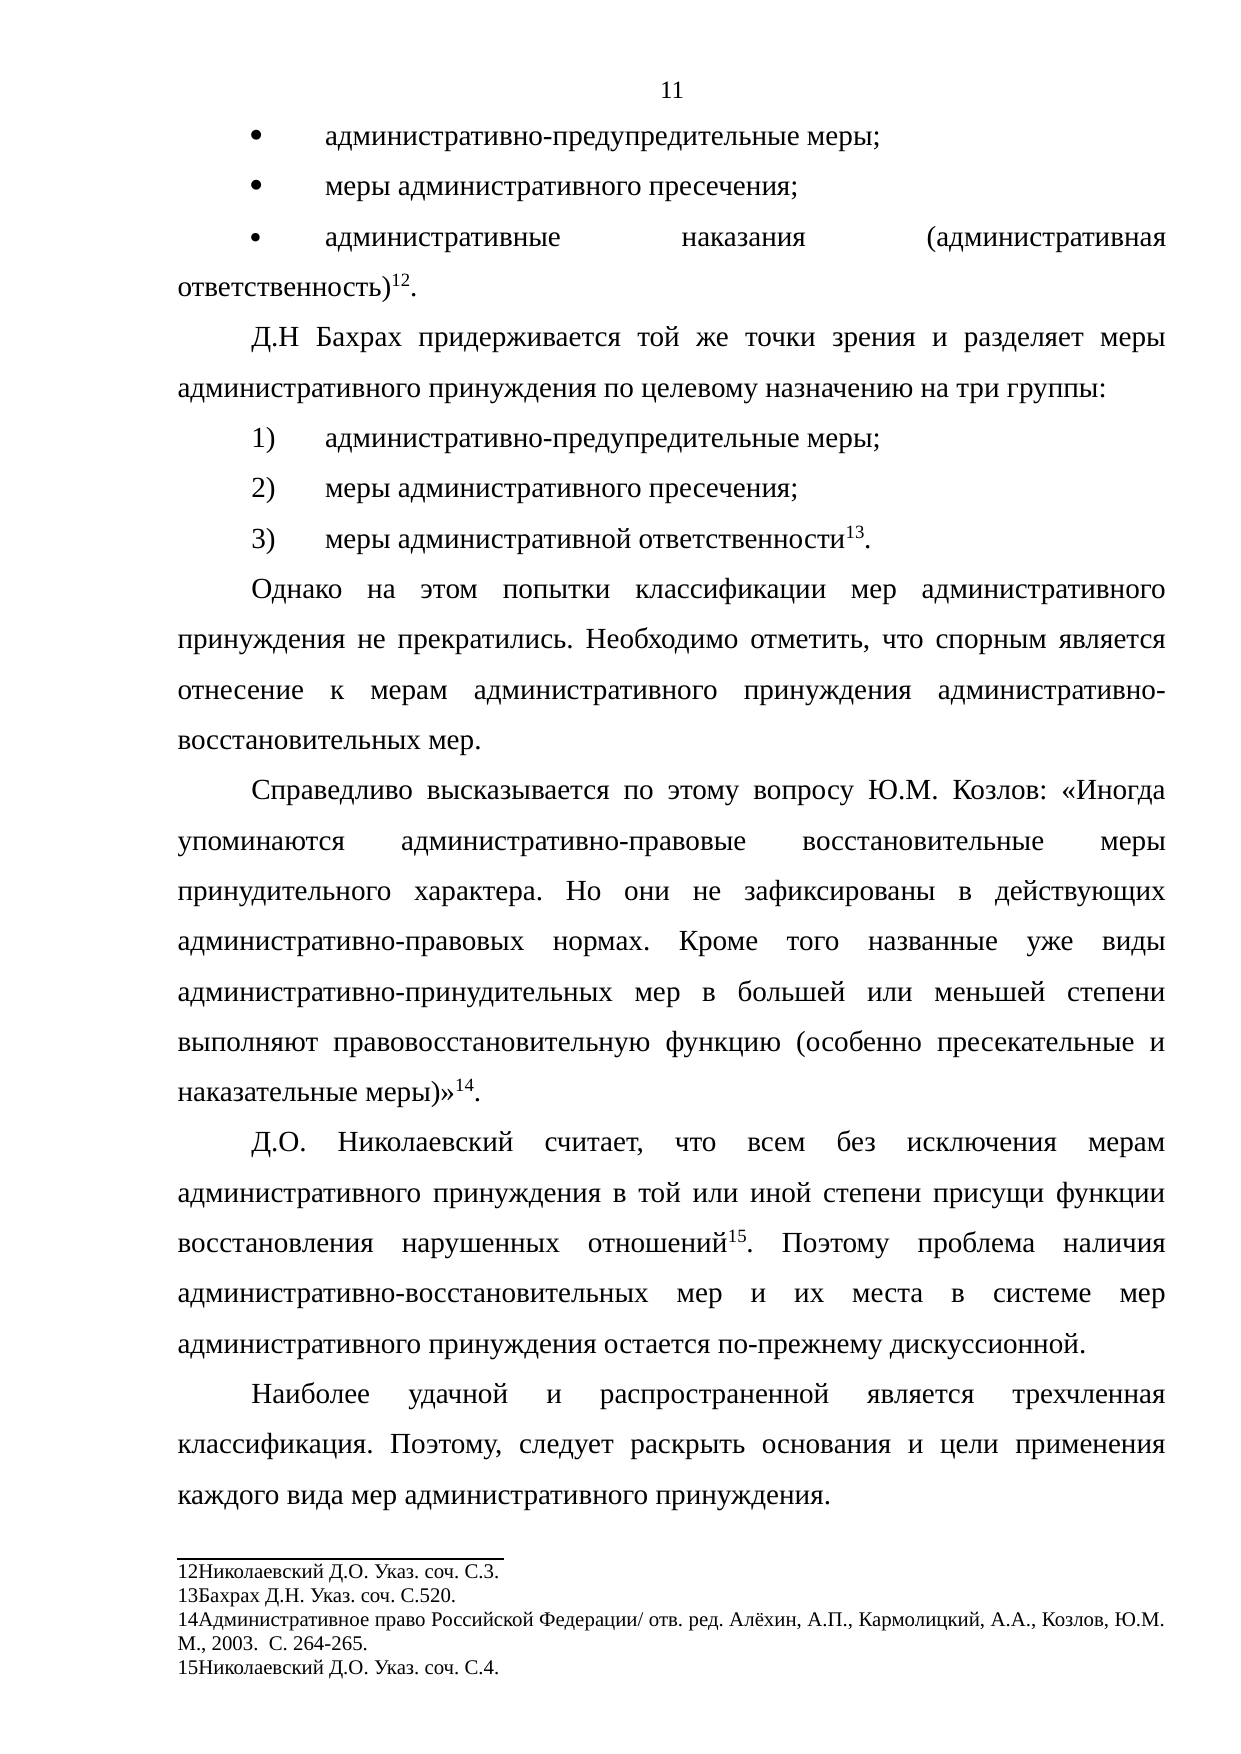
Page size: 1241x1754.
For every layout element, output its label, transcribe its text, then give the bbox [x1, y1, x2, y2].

text Д.О. Николаевский считает, что всем без исключения мерам административного принуждения в той или иной степени присущи функции восстановления нарушенных отношений. Поэтому проблема наличия административно-восстановительных мер и их места в системе мер административного принуждения остается по-прежнему дискуссионной. [177, 1124, 1166, 1359]
text Николаевский Д.О. Указ. соч. С.4. [177, 1655, 1166, 1679]
text 1) административно-предупредительные меры; [177, 420, 1166, 454]
text Административное право Российской Федерации/ отв. ред. Алёхин, А.П., Кармолицкий, А.А., Козлов, Ю.М. М., 2003. С. 264-265. [177, 1607, 1166, 1655]
text Наиболее удачной и распространенной является трехчленная классификация. Поэтому, следует раскрыть основания и цели применения каждого вида мер административного принуждения. [177, 1376, 1166, 1510]
text 3) меры административной ответственности. [177, 521, 1166, 554]
list Николаевский Д.О. Указ. соч. С.3. [177, 1559, 1166, 1583]
text Д.Н Бахрах придерживается той же точки зрения и разделяет меры административного принуждения по целевому назначению на три группы: [177, 319, 1166, 403]
list административно-предупредительные меры; [177, 118, 1166, 152]
text 2) меры административного пресечения; [177, 471, 1166, 504]
list меры административного пресечения; [177, 168, 1166, 202]
list административные наказания (административная ответственность). [177, 219, 1166, 303]
text Справедливо высказывается по этому вопросу Ю.М. Козлов: «Иногда упоминаются административно-правовые восстановительные меры принудительного характера. Но они не зафиксированы в действующих административно-правовых нормах. Кроме того названные уже виды административно-принудительных мер в большей или меньшей степени выполняют правовосстановительную функцию (особенно пресекательные и наказательные меры)». [177, 772, 1166, 1108]
text Однако на этом попытки классификации мер административного принуждения не прекратились. Необходимо отметить, что спорным является отнесение к мерам административного принуждения административно-восстановительных мер. [177, 571, 1166, 756]
text Бахрах Д.Н. Указ. соч. С.520. [177, 1583, 1166, 1607]
